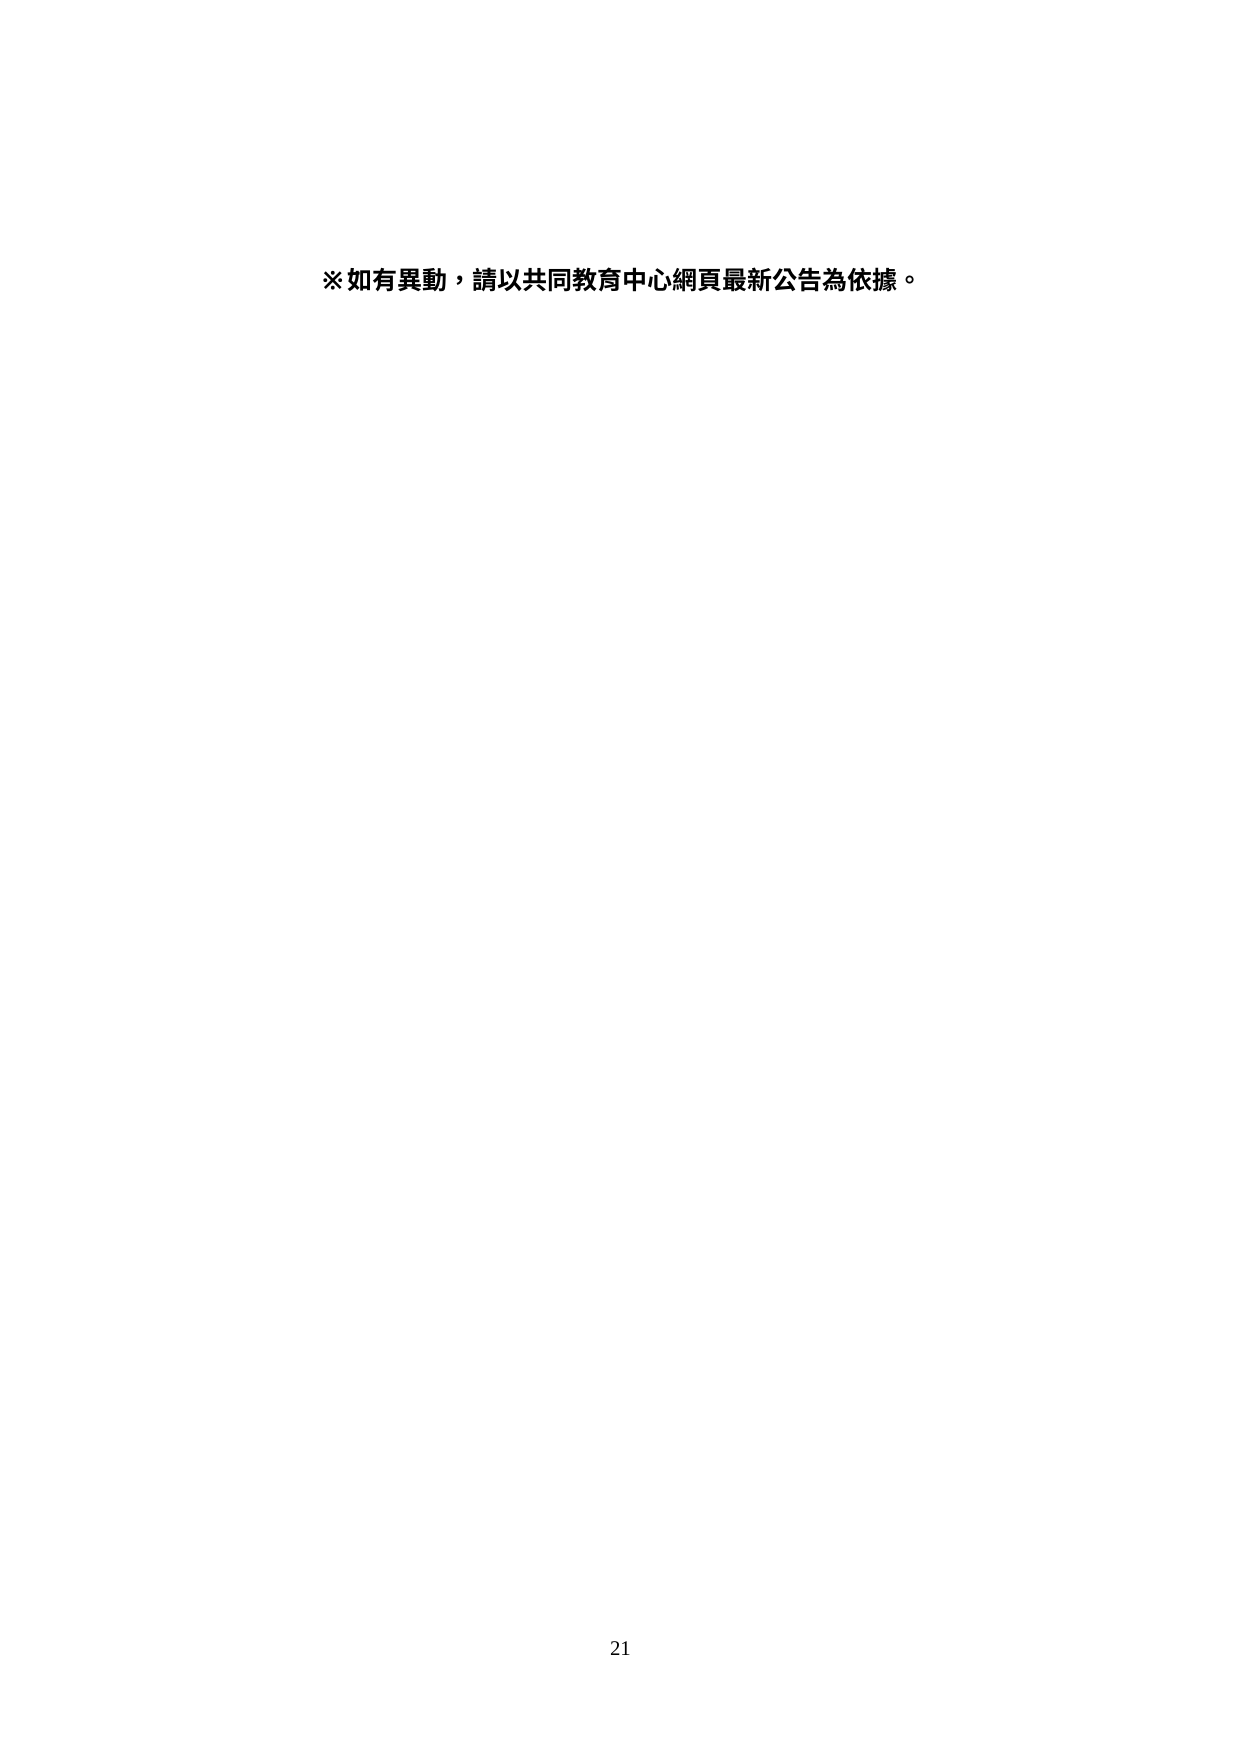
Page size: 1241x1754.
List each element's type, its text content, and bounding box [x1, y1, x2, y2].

text ※如有異動，請以共同教育中心網頁最新公告為依據。 [118, 237, 1122, 300]
